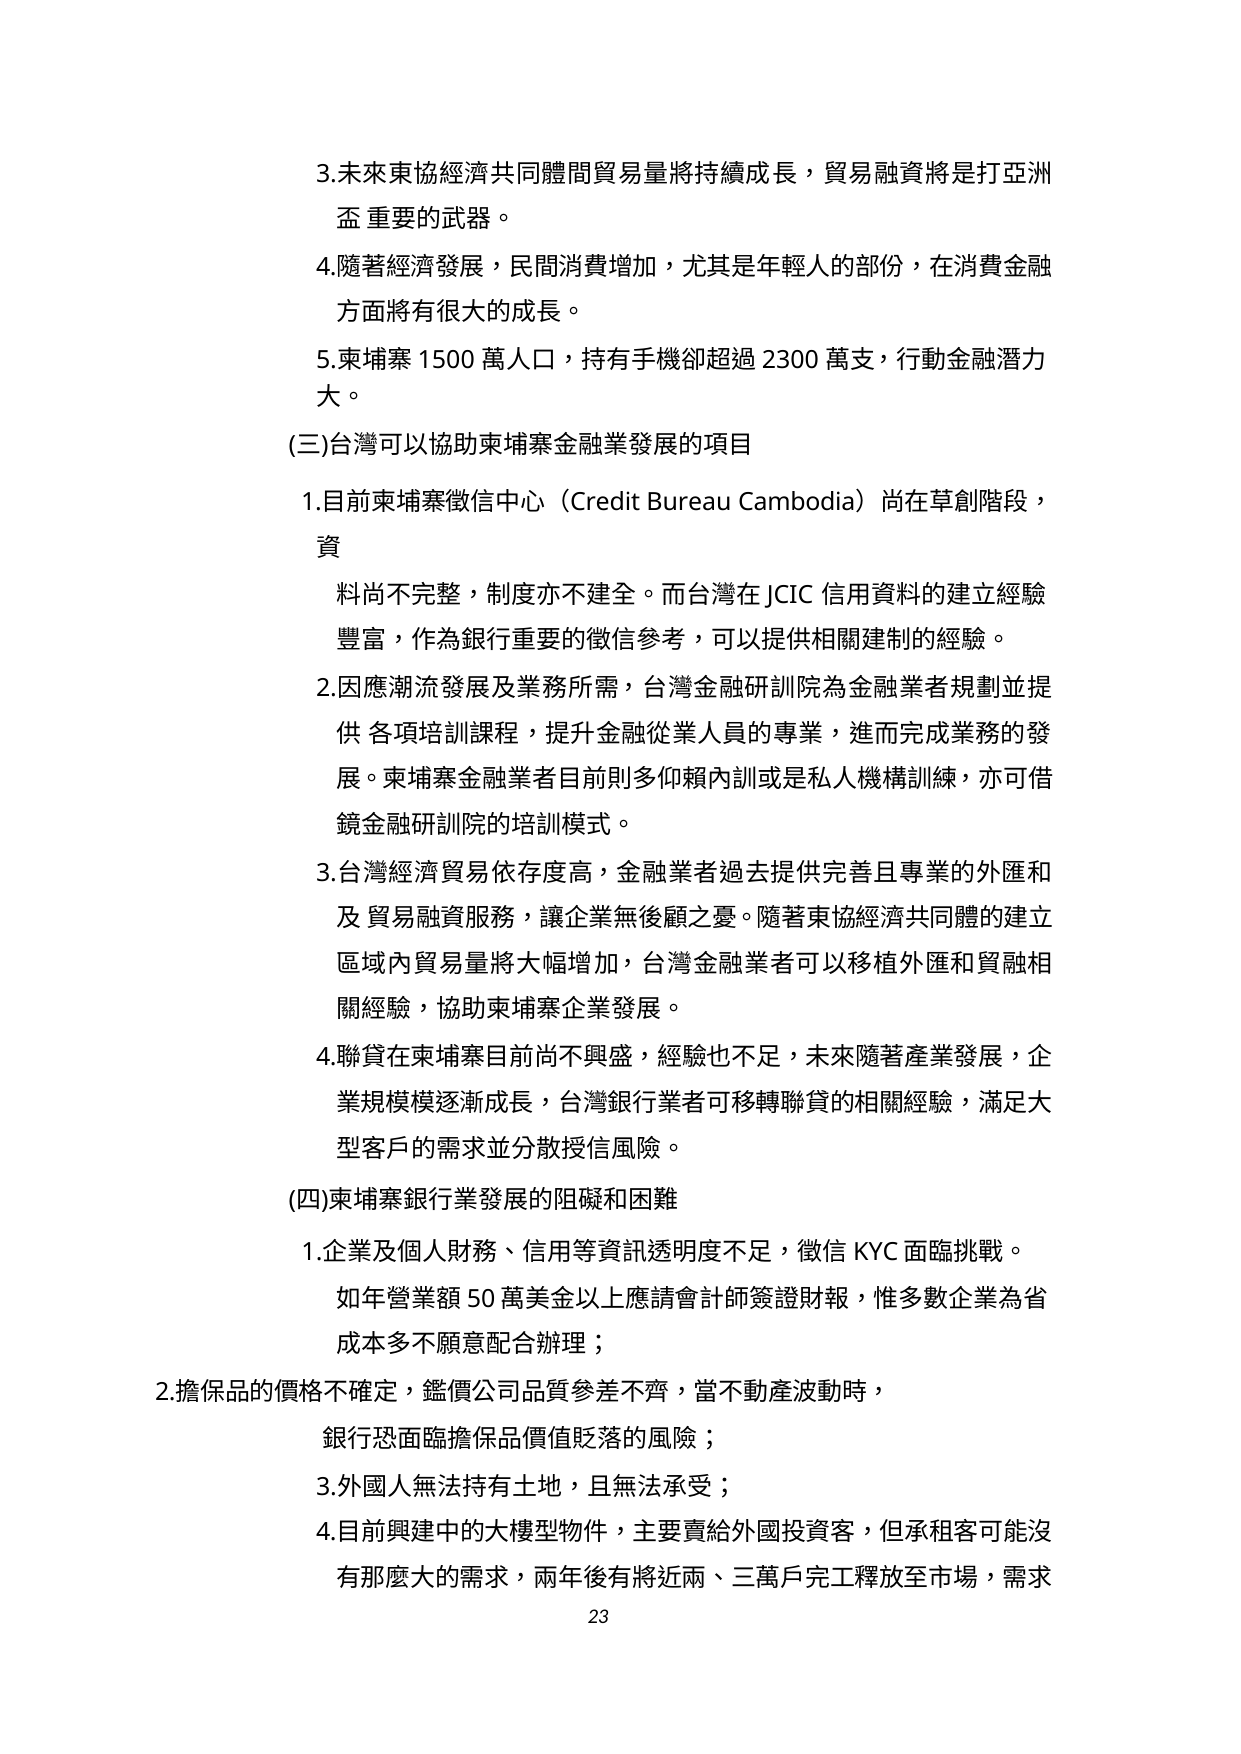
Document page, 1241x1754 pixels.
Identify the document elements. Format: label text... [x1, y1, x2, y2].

text 料尚不完整，制度亦不建全。而台灣在 JCIC 信用資料的建立經驗 豐富，作為銀行重要的徵信參考，可以提供相關建制的經驗。 [336, 574, 1053, 656]
text (三)台灣可以協助柬埔寨金融業發展的項目 [288, 424, 1059, 460]
text 3.外國人無法持有土地，且無法承受； [316, 1467, 1065, 1503]
list 擔保品的價格不確定，鑑價公司品質參差不齊，當不動產波動時， [155, 1371, 1053, 1408]
text 1.企業及個人財務、信用等資訊透明度不足，徵信 KYC面臨挑戰。 [288, 1232, 1059, 1268]
text 4.目前興建中的大樓型物件，主要賣給外國投資客，但承租客可能沒 有那麼大的需求，兩年後有將近兩、三萬戶完工釋放至市場，需求 [316, 1511, 1053, 1593]
text 1.目前柬埔寨徵信中心（Credit Bureau Cambodia）尚在草創階段，資 [288, 482, 1059, 564]
text (四)柬埔寨銀行業發展的阻礙和困難 [288, 1180, 1059, 1216]
text 如年營業額 50萬美金以上應請會計師簽證財報，惟多數企業為省 成本多不願意配合辦理； [336, 1278, 1053, 1360]
text 3.未來東協經濟共同體間貿易量將持續成長，貿易融資將是打亞洲盃 重要的武器。 [316, 154, 1053, 235]
text 4.隨著經濟發展，民間消費增加，尤其是年輕人的部份，在消費金融方面將有很大的成長。 [316, 247, 1053, 328]
text 5.柬埔寨 1500 萬人口，持有手機卻超過 2300 萬支，行動金融潛力大。 [316, 340, 1065, 412]
text 4.聯貸在柬埔寨目前尚不興盛，經驗也不足，未來隨著產業發展，企業規模模逐漸成長，台灣銀行業者可移轉聯貸的相關經驗，滿足大型客戶的需求並分散授信風險。 [316, 1037, 1053, 1164]
text 銀行恐面臨擔保品價值貶落的風險； [316, 1419, 1053, 1455]
text 2.因應潮流發展及業務所需，台灣金融研訓院為金融業者規劃並提供 各項培訓課程，提升金融從業人員的專業，進而完成業務的發展。柬埔寨金融業者目前則多仰賴內訓或是私人機構訓練，亦可借鏡金融研訓院的培訓模式。 [316, 667, 1053, 841]
text 3.台灣經濟貿易依存度高，金融業者過去提供完善且專業的外匯和及 貿易融資服務，讓企業無後顧之憂。隨著東協經濟共同體的建立，區域內貿易量將大幅增加，台灣金融業者可以移植外匯和貿融相關經驗，協助柬埔寨企業發展。 [316, 852, 1053, 1025]
